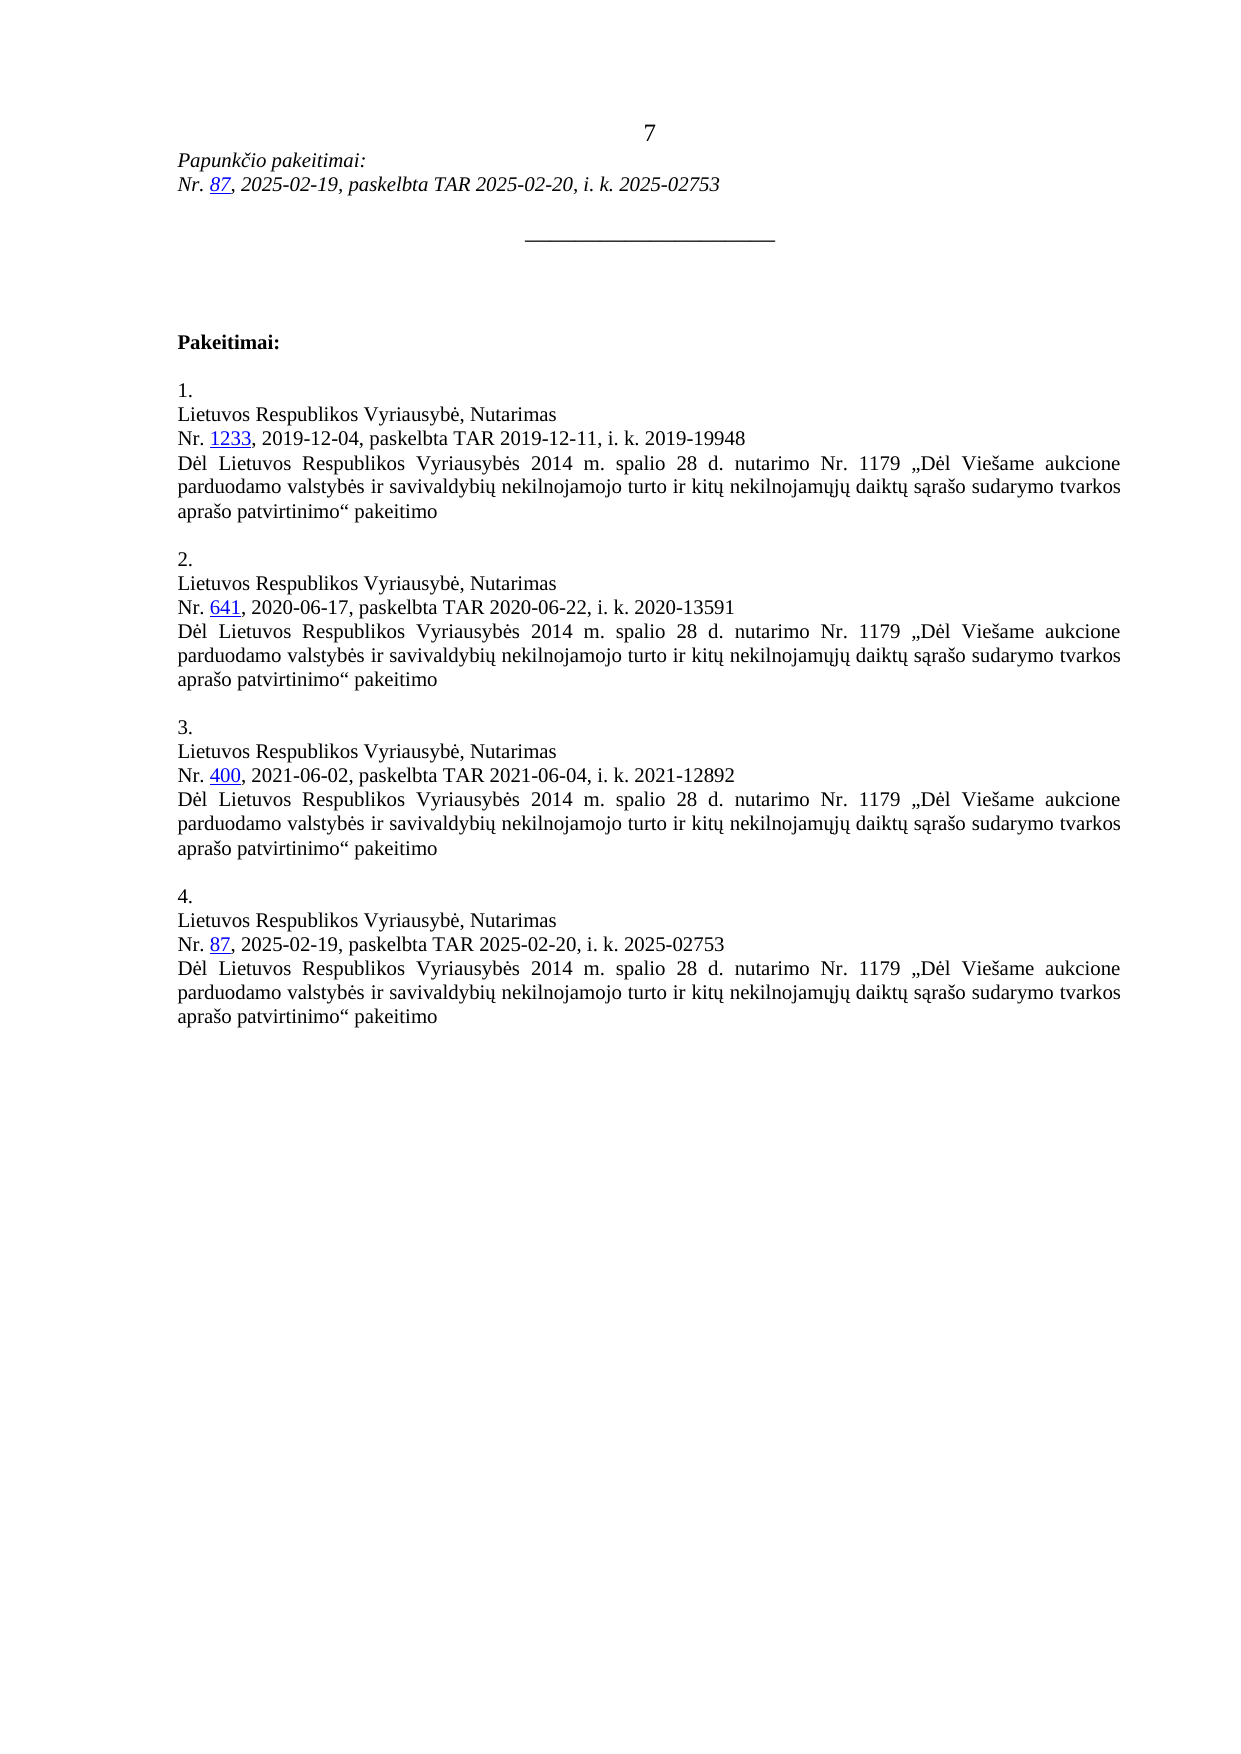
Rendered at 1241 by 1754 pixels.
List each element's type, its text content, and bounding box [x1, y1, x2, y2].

text 3. [177, 715, 1122, 739]
text Dėl Lietuvos Respublikos Vyriausybės 2014 m. spalio 28 d. nutarimo Nr. 1179 „Dėl Viešame aukcione parduodamo valstybės ir savivaldybių nekilnojamojo turto ir kitų nekilnojamųjų daiktų sąrašo sudarymo tvarkos aprašo patvirtinimo“ pakeitimo [177, 450, 1122, 523]
text Nr. 87, 2025-02-19, paskelbta TAR 2025-02-20, i. k. 2025-02753 [177, 932, 1122, 956]
text Papunkčio pakeitimai: [177, 148, 1122, 172]
text Dėl Lietuvos Respublikos Vyriausybės 2014 m. spalio 28 d. nutarimo Nr. 1179 „Dėl Viešame aukcione parduodamo valstybės ir savivaldybių nekilnojamojo turto ir kitų nekilnojamųjų daiktų sąrašo sudarymo tvarkos aprašo patvirtinimo“ pakeitimo [177, 619, 1122, 691]
text Nr. 400, 2021-06-02, paskelbta TAR 2021-06-04, i. k. 2021-12892 [177, 763, 1122, 787]
text Pakeitimai: [177, 330, 1122, 354]
text Dėl Lietuvos Respublikos Vyriausybės 2014 m. spalio 28 d. nutarimo Nr. 1179 „Dėl Viešame aukcione parduodamo valstybės ir savivaldybių nekilnojamojo turto ir kitų nekilnojamųjų daiktų sąrašo sudarymo tvarkos aprašo patvirtinimo“ pakeitimo [177, 787, 1122, 859]
text 2. [177, 547, 1122, 571]
text Lietuvos Respublikos Vyriausybė, Nutarimas [177, 739, 1122, 763]
text Lietuvos Respublikos Vyriausybė, Nutarimas [177, 908, 1122, 932]
text 4. [177, 883, 1122, 908]
text –––––––––––––––––––– [177, 224, 1122, 253]
text Nr. 641, 2020-06-17, paskelbta TAR 2020-06-22, i. k. 2020-13591 [177, 595, 1122, 619]
text Lietuvos Respublikos Vyriausybė, Nutarimas [177, 402, 1122, 426]
text 1. [177, 378, 1122, 402]
text Nr. 87, 2025-02-19, paskelbta TAR 2025-02-20, i. k. 2025-02753 [177, 172, 1122, 196]
text Lietuvos Respublikos Vyriausybė, Nutarimas [177, 571, 1122, 595]
text Dėl Lietuvos Respublikos Vyriausybės 2014 m. spalio 28 d. nutarimo Nr. 1179 „Dėl Viešame aukcione parduodamo valstybės ir savivaldybių nekilnojamojo turto ir kitų nekilnojamųjų daiktų sąrašo sudarymo tvarkos aprašo patvirtinimo“ pakeitimo [177, 956, 1122, 1028]
text Nr. 1233, 2019-12-04, paskelbta TAR 2019-12-11, i. k. 2019-19948 [177, 426, 1122, 450]
